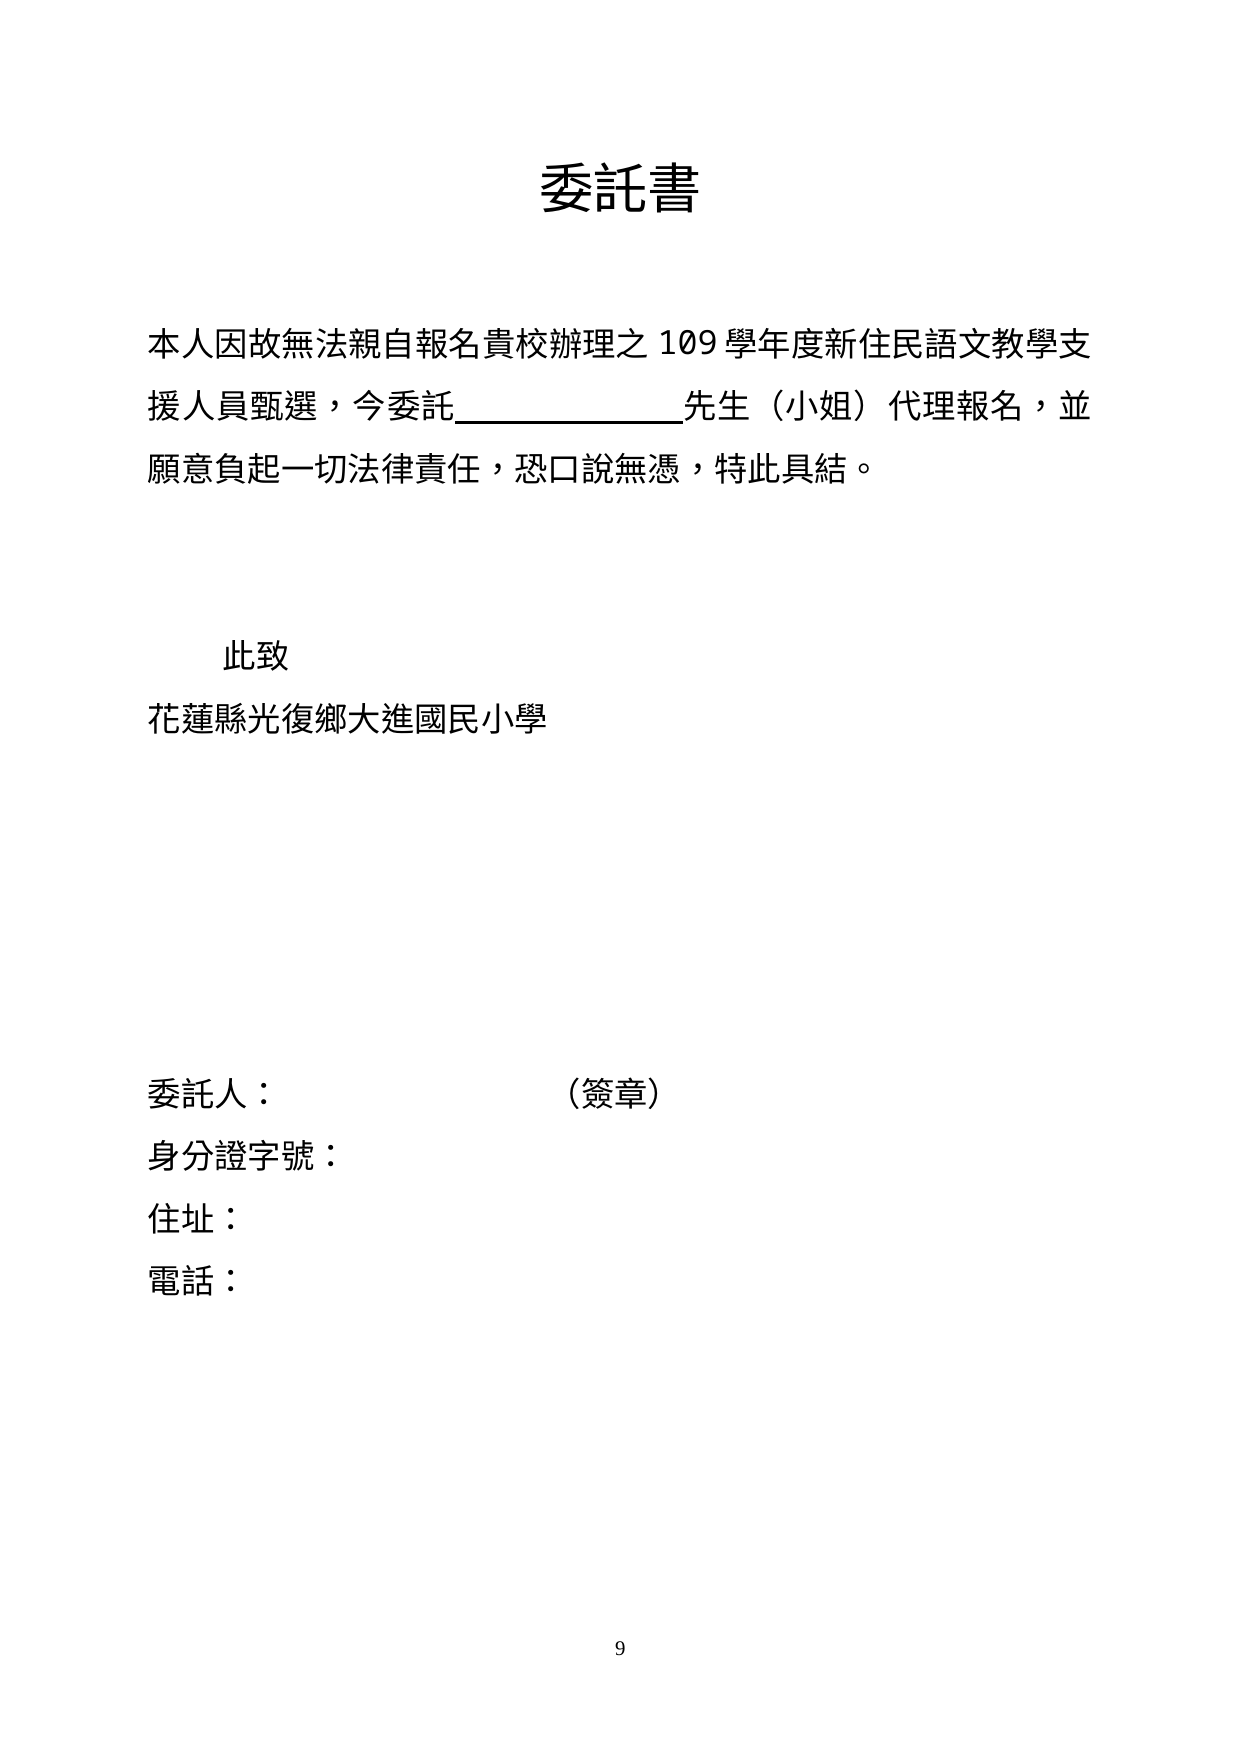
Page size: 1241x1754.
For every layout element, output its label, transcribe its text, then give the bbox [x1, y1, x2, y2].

text 委託人： （簽章） [148, 1050, 1092, 1112]
text 花蓮縣光復鄉大進國民小學 [148, 675, 1092, 737]
text 住址： [148, 1175, 1092, 1237]
text 委託書 [148, 112, 1092, 237]
text 身分證字號： [148, 1112, 1092, 1175]
text 電話： [148, 1237, 1092, 1300]
text 本人因故無法親自報名貴校辦理之109學年度新住民語文教學支援人員甄選，今委託 先生（小姐）代理報名，並願意負起一切法律責任，恐口說無憑，特此具結。 [148, 300, 1092, 487]
text 此致 [148, 612, 1092, 675]
